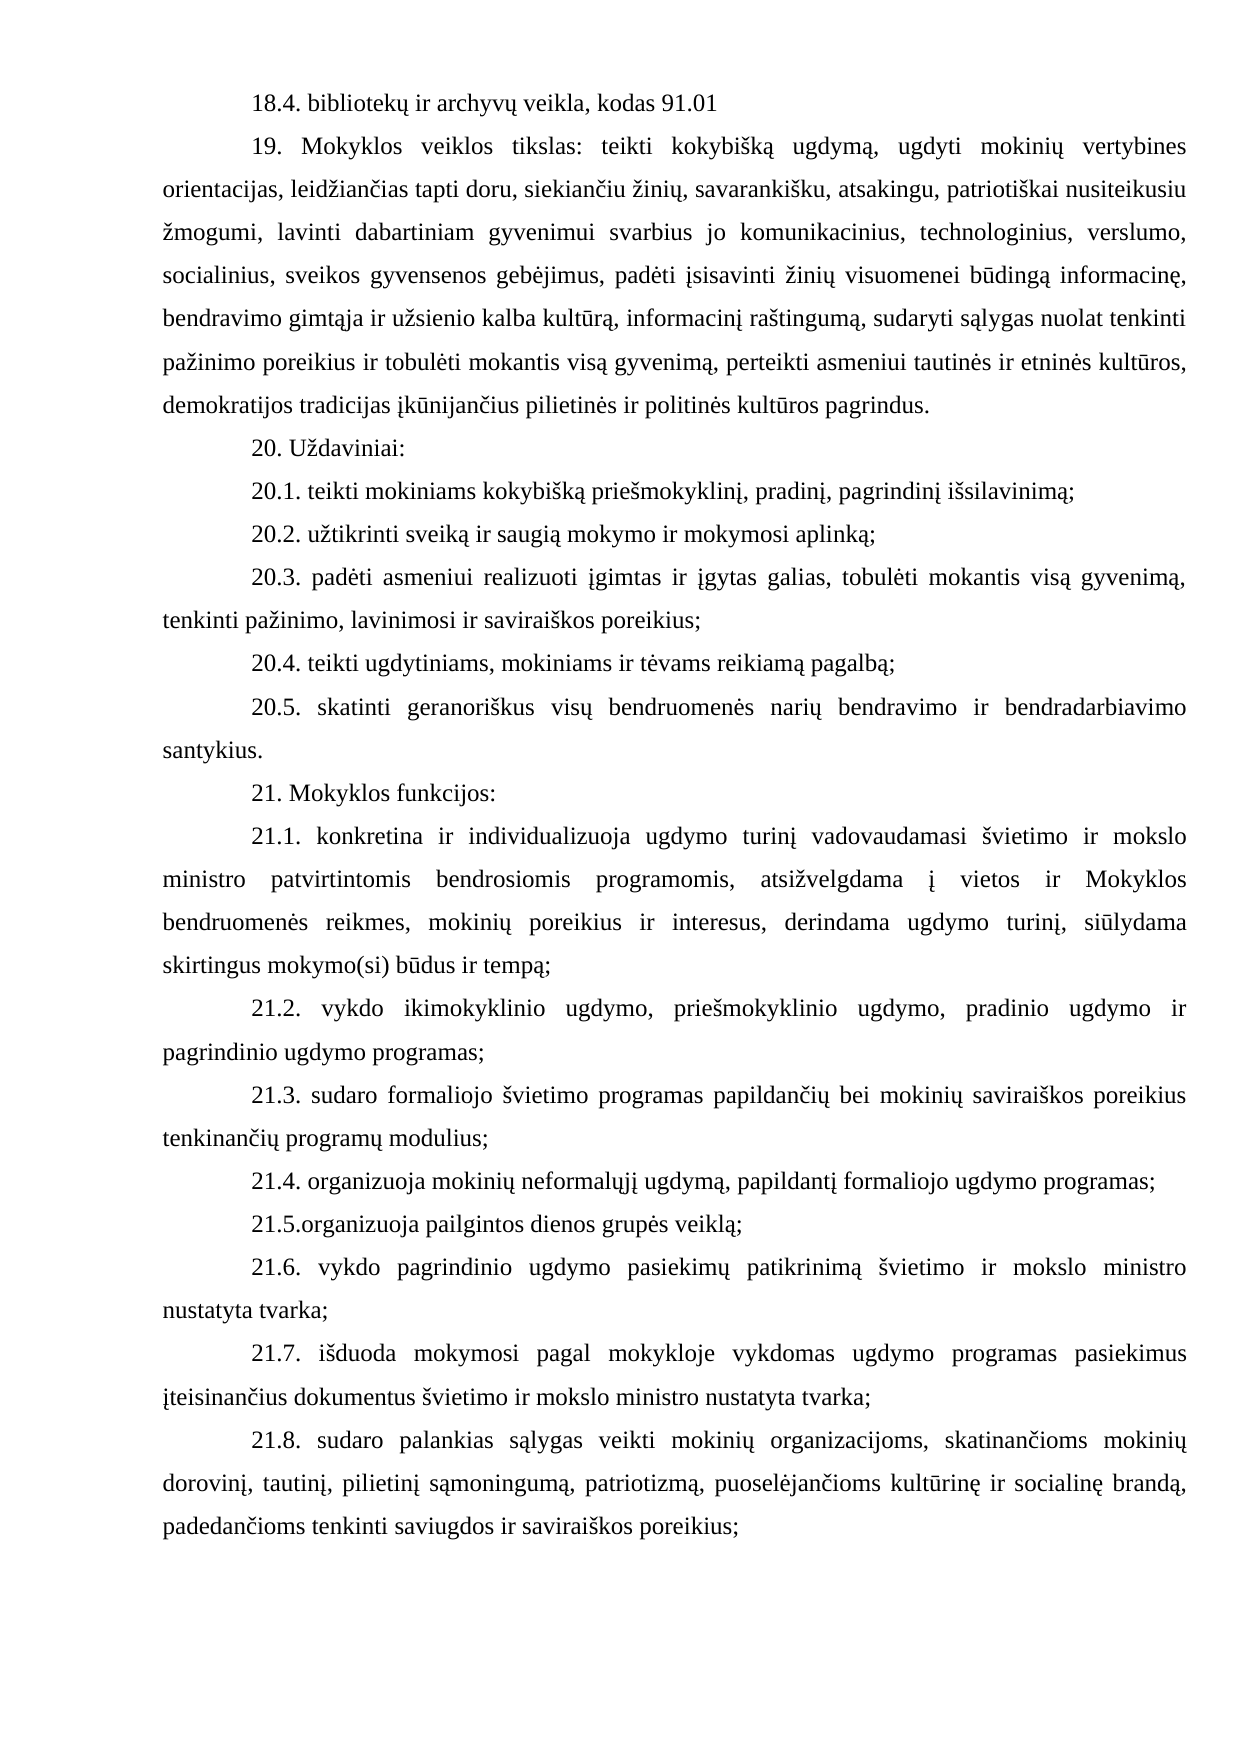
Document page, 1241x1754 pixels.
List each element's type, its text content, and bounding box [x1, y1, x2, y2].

text 21.8. sudaro palankias sąlygas veikti mokinių organizacijoms, skatinančioms mokinių dorovinį, tautinį, pilietinį sąmoningumą, patriotizmą, puoselėjančioms kultūrinę ir socialinę brandą, padedančioms tenkinti saviugdos ir saviraiškos poreikius; [162, 1425, 1187, 1540]
text 19. Mokyklos veiklos tikslas: teikti kokybišką ugdymą, ugdyti mokinių vertybines orientacijas, leidžiančias tapti doru, siekiančiu žinių, savarankišku, atsakingu, patriotiškai nusiteikusiu žmogumi, lavinti dabartiniam gyvenimui svarbius jo komunikacinius, technologinius, verslumo, socialinius, sveikos gyvensenos gebėjimus, padėti įsisavinti žinių visuomenei būdingą informacinę, bendravimo gimtąja ir užsienio kalba kultūrą, informacinį raštingumą, sudaryti sąlygas nuolat tenkinti pažinimo poreikius ir tobulėti mokantis visą gyvenimą, perteikti asmeniui tautinės ir etninės kultūros, demokratijos tradicijas įkūnijančius pilietinės ir politinės kultūros pagrindus. [162, 131, 1187, 418]
text 21.1. konkretina ir individualizuoja ugdymo turinį vadovaudamasi švietimo ir mokslo ministro patvirtintomis bendrosiomis programomis, atsižvelgdama į vietos ir Mokyklos bendruomenės reikmes, mokinių poreikius ir interesus, derindama ugdymo turinį, siūlydama skirtingus mokymo(si) būdus ir tempą; [162, 821, 1187, 979]
text 21.5.organizuoja pailgintos dienos grupės veiklą; [162, 1209, 1187, 1238]
text 20.3. padėti asmeniui realizuoti įgimtas ir įgytas galias, tobulėti mokantis visą gyvenimą, tenkinti pažinimo, lavinimosi ir saviraiškos poreikius; [162, 562, 1187, 634]
text 21.2. vykdo ikimokyklinio ugdymo, priešmokyklinio ugdymo, pradinio ugdymo ir pagrindinio ugdymo programas; [162, 993, 1187, 1065]
text 20. Uždaviniai: [251, 433, 1187, 462]
text 21.3. sudaro formaliojo švietimo programas papildančių bei mokinių saviraiškos poreikius tenkinančių programų modulius; [162, 1080, 1187, 1152]
text 20.4. teikti ugdytiniams, mokiniams ir tėvams reikiamą pagalbą; [162, 648, 1187, 677]
text 21.6. vykdo pagrindinio ugdymo pasiekimų patikrinimą švietimo ir mokslo ministro nustatyta tvarka; [162, 1252, 1187, 1324]
text 20.5. skatinti geranoriškus visų bendruomenės narių bendravimo ir bendradarbiavimo santykius. [162, 692, 1187, 763]
text 18.4. bibliotekų ir archyvų veikla, kodas 91.01 [162, 88, 1187, 117]
text 21.4. organizuoja mokinių neformalųjį ugdymą, papildantį formaliojo ugdymo programas; [162, 1166, 1187, 1195]
text 20.1. teikti mokiniams kokybišką priešmokyklinį, pradinį, pagrindinį išsilavinimą; [162, 476, 1187, 505]
text 20.2. užtikrinti sveiką ir saugią mokymo ir mokymosi aplinką; [162, 519, 1187, 548]
text 21. Mokyklos funkcijos: [251, 778, 1187, 807]
text 21.7. išduoda mokymosi pagal mokykloje vykdomas ugdymo programas pasiekimus įteisinančius dokumentus švietimo ir mokslo ministro nustatyta tvarka; [162, 1338, 1187, 1410]
